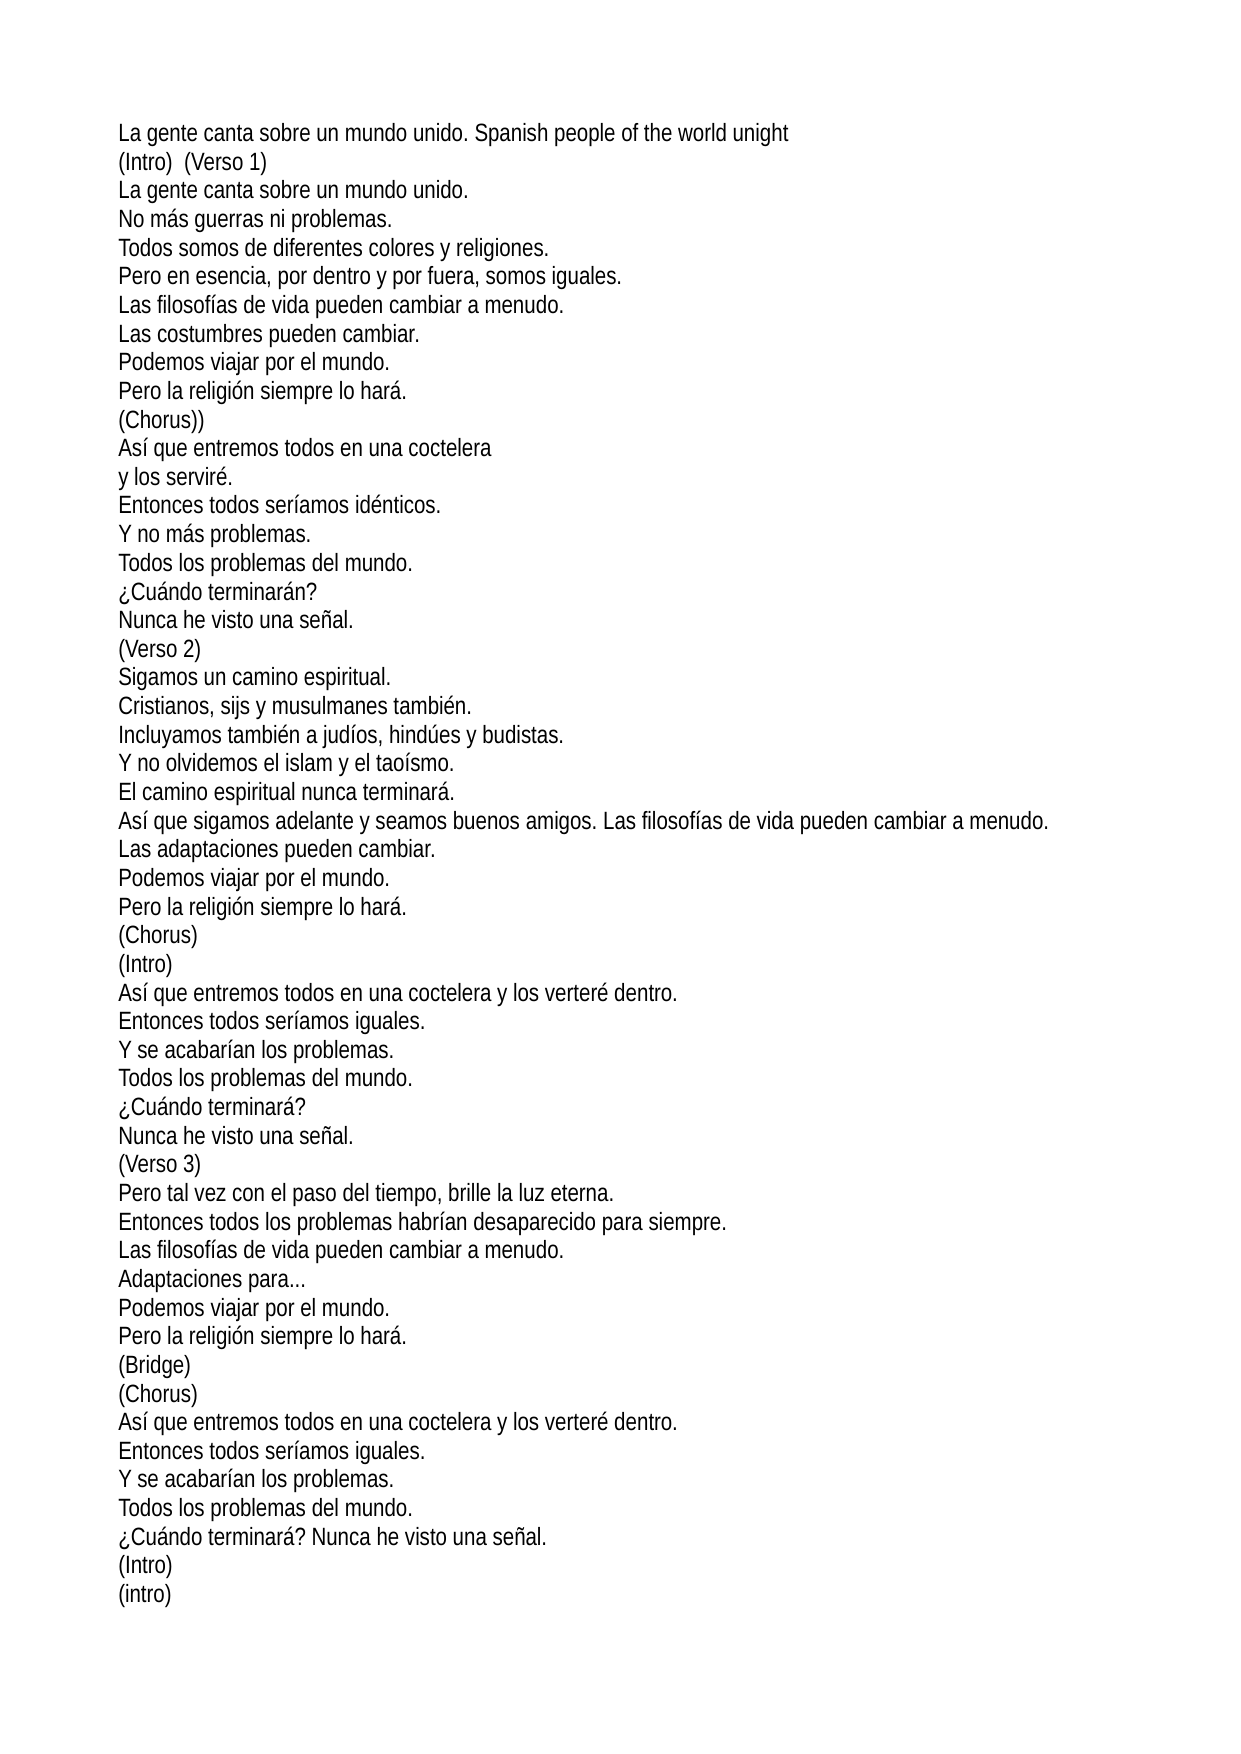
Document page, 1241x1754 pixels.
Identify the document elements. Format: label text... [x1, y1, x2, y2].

text Y se acabarían los problemas. [118, 1464, 1122, 1493]
text Nunca he visto una señal. [118, 1121, 1122, 1149]
text Las filosofías de vida pueden cambiar a menudo. [118, 290, 1122, 319]
text Pero la religión siempre lo hará. [118, 1321, 1122, 1350]
text Pero tal vez con el paso del tiempo, brille la luz eterna. [118, 1178, 1122, 1207]
text Entonces todos seríamos iguales. [118, 1006, 1122, 1035]
text (Intro) (Verso 1) [118, 147, 1122, 175]
text ¿Cuándo terminará? Nunca he visto una señal. [118, 1522, 1122, 1550]
text Todos los problemas del mundo. [118, 548, 1122, 576]
text No más guerras ni problemas. [118, 204, 1122, 233]
text ¿Cuándo terminarán? [118, 576, 1122, 605]
text y los serviré. [118, 462, 1122, 491]
text (Verso 3) [118, 1149, 1122, 1178]
text Entonces todos seríamos idénticos. [118, 491, 1122, 519]
text (Intro) [118, 1550, 1122, 1579]
text Incluyamos también a judíos, hindúes y budistas. [118, 720, 1122, 748]
text (Chorus)) [118, 404, 1122, 433]
text Todos los problemas del mundo. [118, 1063, 1122, 1092]
text Adaptaciones para... [118, 1264, 1122, 1293]
text La gente canta sobre un mundo unido. [118, 175, 1122, 204]
text Pero la religión siempre lo hará. [118, 376, 1122, 404]
text El camino espiritual nunca terminará. [118, 777, 1122, 806]
text Así que entremos todos en una coctelera y los verteré dentro. [118, 1407, 1122, 1436]
text La gente canta sobre un mundo unido. Spanish people of the world unight [118, 118, 1122, 147]
text (intro) [118, 1579, 1122, 1608]
text Todos somos de diferentes colores y religiones. [118, 233, 1122, 261]
text Pero la religión siempre lo hará. [118, 892, 1122, 920]
text Y se acabarían los problemas. [118, 1035, 1122, 1063]
text (Chorus) [118, 1378, 1122, 1407]
text (Intro) [118, 949, 1122, 977]
text Así que sigamos adelante y seamos buenos amigos. Las filosofías de vida pueden cambiar a menudo. [118, 806, 1122, 834]
text Y no más problemas. [118, 519, 1122, 548]
text Podemos viajar por el mundo. [118, 863, 1122, 892]
text (Bridge) [118, 1350, 1122, 1378]
text Cristianos, sijs y musulmanes también. [118, 691, 1122, 720]
text Entonces todos seríamos iguales. [118, 1436, 1122, 1464]
text Podemos viajar por el mundo. [118, 1293, 1122, 1321]
text Podemos viajar por el mundo. [118, 347, 1122, 376]
text Las adaptaciones pueden cambiar. [118, 834, 1122, 863]
text Nunca he visto una señal. [118, 605, 1122, 634]
text (Chorus) [118, 920, 1122, 949]
text Las costumbres pueden cambiar. [118, 319, 1122, 347]
text Sigamos un camino espiritual. [118, 662, 1122, 691]
text Pero en esencia, por dentro y por fuera, somos iguales. [118, 261, 1122, 290]
text Entonces todos los problemas habrían desaparecido para siempre. [118, 1207, 1122, 1235]
text (Verso 2) [118, 634, 1122, 662]
text Así que entremos todos en una coctelera y los verteré dentro. [118, 977, 1122, 1006]
text Así que entremos todos en una coctelera [118, 433, 1122, 462]
text Todos los problemas del mundo. [118, 1493, 1122, 1522]
text ¿Cuándo terminará? [118, 1092, 1122, 1121]
text Las filosofías de vida pueden cambiar a menudo. [118, 1235, 1122, 1264]
text Y no olvidemos el islam y el taoísmo. [118, 748, 1122, 777]
